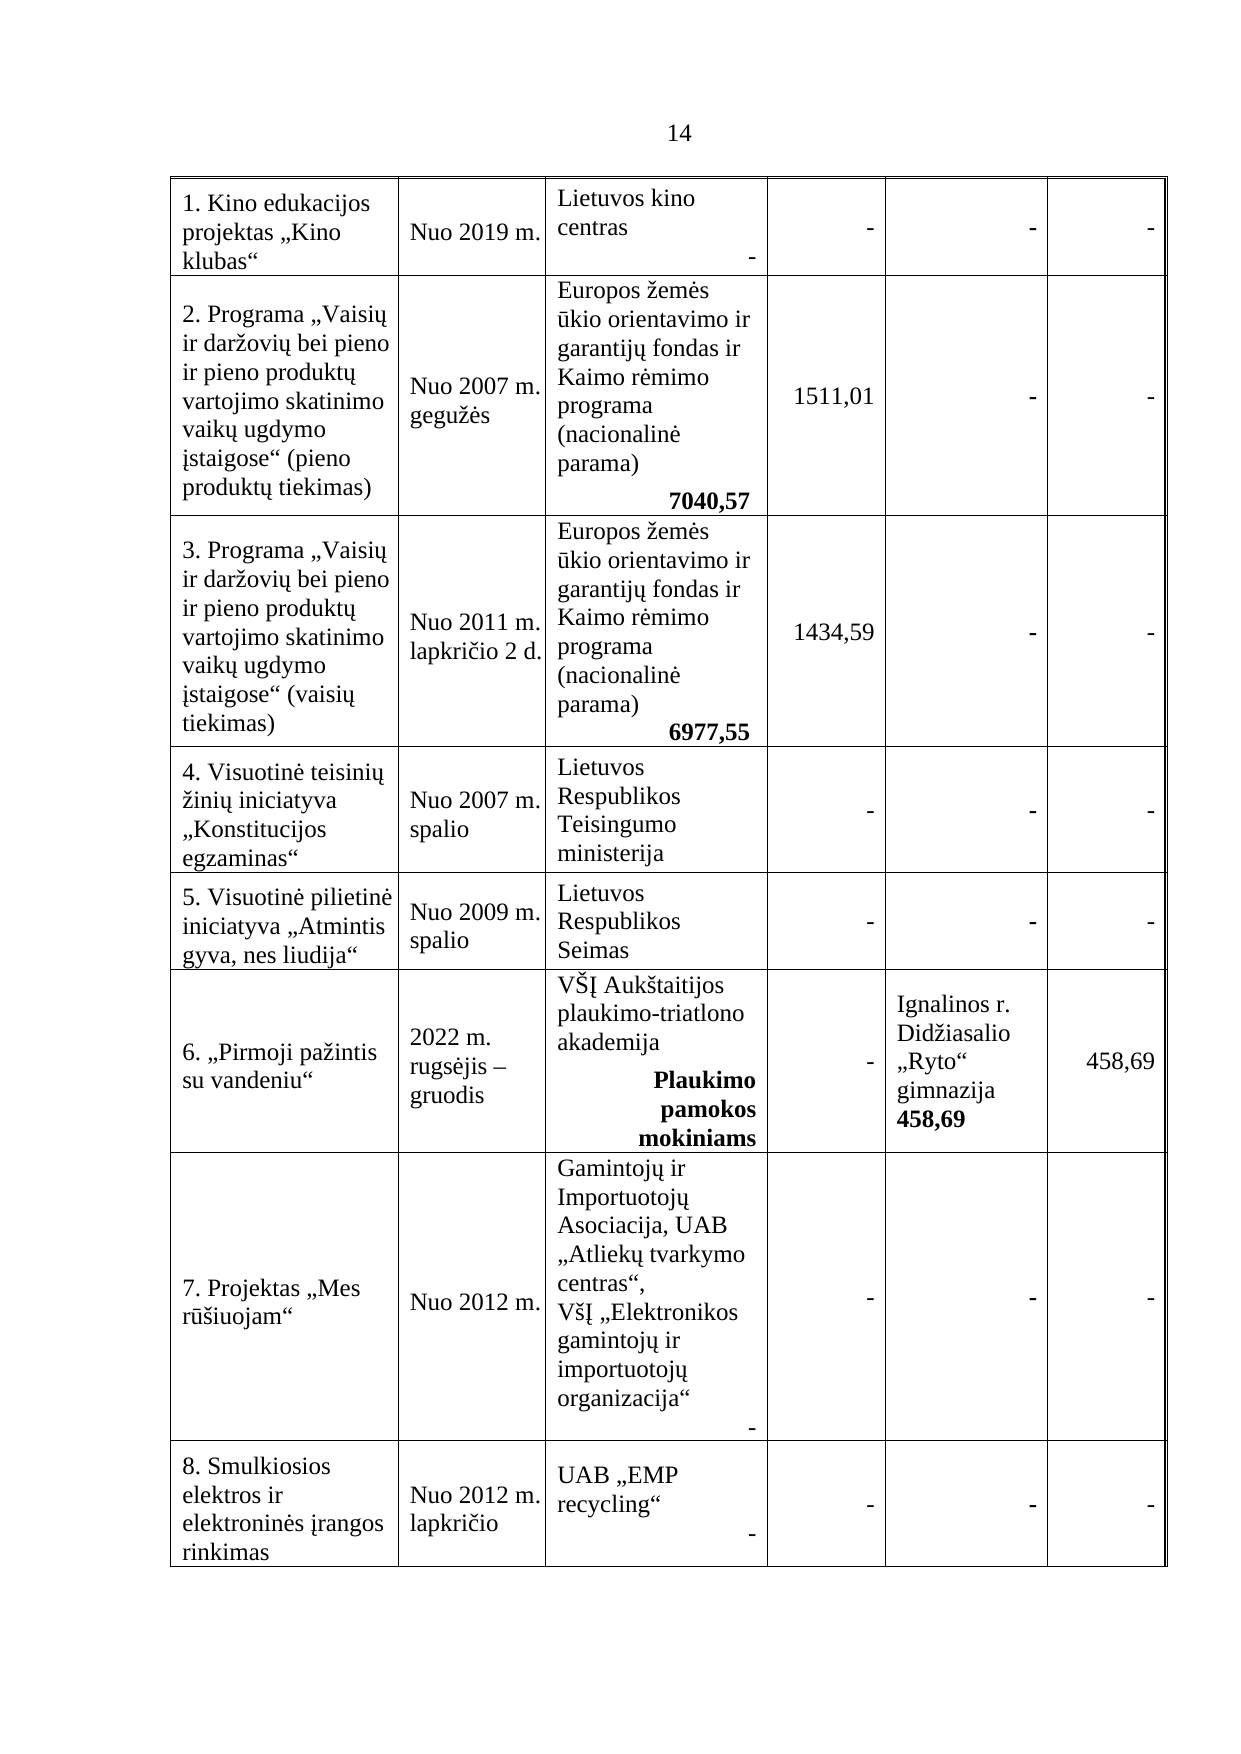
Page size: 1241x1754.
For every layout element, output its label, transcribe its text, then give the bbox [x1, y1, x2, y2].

table_cell Europos žemės ūkio orientavimo ir garantijų fondas ir Kaimo rėmimo programa (nacionalinė parama) 6977,55 [546, 516, 767, 746]
table_cell - [1048, 1153, 1164, 1440]
table_cell - [768, 1441, 885, 1566]
table_cell UAB „EMP recycling“ - [546, 1441, 767, 1566]
table_cell 1511,01 [768, 276, 885, 515]
table_cell 8. Smulkiosios elektros ir elektroninės įrangos rinkimas [171, 1441, 398, 1566]
table_cell 2022 m. rugsėjis – gruodis [399, 970, 545, 1152]
table_cell - [886, 1441, 1047, 1566]
table_cell 6. „Pirmoji pažintis su vandeniu“ [171, 970, 398, 1152]
table_cell Nuo 2011 m. lapkričio 2 d. [399, 516, 545, 746]
table_cell Nuo 2012 m. [399, 1153, 545, 1440]
table_cell - [1048, 873, 1164, 969]
table_cell - [886, 179, 1047, 274]
table_cell 5. Visuotinė pilietinė iniciatyva „Atmintis gyva, nes liudija“ [171, 873, 398, 969]
table_cell Nuo 2009 m. spalio [399, 873, 545, 969]
table_cell Gamintojų ir Importuotojų Asociacija, UAB „Atliekų tvarkymo centras“, VšĮ „Elektronikos gamintojų ir importuotojų organizacija“ - [546, 1153, 767, 1440]
table_cell - [886, 1153, 1047, 1440]
table_cell VŠĮ Aukštaitijos plaukimo-triatlono akademija Plaukimo pamokos mokiniams [546, 970, 767, 1152]
table_cell - [886, 747, 1047, 872]
table_cell Lietuvos kino centras - [546, 179, 767, 274]
table_cell Europos žemės ūkio orientavimo ir garantijų fondas ir Kaimo rėmimo programa (nacionalinė parama) 7040,57 [546, 276, 767, 515]
table_cell - [768, 179, 885, 274]
table_cell - [768, 1153, 885, 1440]
table_cell Ignalinos r. Didžiasalio „Ryto“ gimnazija 458,69 [886, 970, 1047, 1152]
table_cell - [886, 873, 1047, 969]
table_cell - [886, 516, 1047, 746]
table_cell Nuo 2019 m. [399, 179, 545, 274]
table_cell - [768, 873, 885, 969]
table_cell - [1048, 276, 1164, 515]
table_cell 2. Programa „Vaisių ir daržovių bei pieno ir pieno produktų vartojimo skatinimo vaikų ugdymo įstaigose“ (pieno produktų tiekimas) [171, 276, 398, 515]
table_cell 458,69 [1048, 970, 1164, 1152]
table_cell Nuo 2012 m. lapkričio [399, 1441, 545, 1566]
table_cell 1434,59 [768, 516, 885, 746]
table_cell - [768, 970, 885, 1152]
table_cell - [1048, 1441, 1164, 1566]
table_cell 3. Programa „Vaisių ir daržovių bei pieno ir pieno produktų vartojimo skatinimo vaikų ugdymo įstaigose“ (vaisių tiekimas) [171, 516, 398, 746]
table_cell Nuo 2007 m. gegužės [399, 276, 545, 515]
table_cell Nuo 2007 m. spalio [399, 747, 545, 872]
table_cell - [886, 276, 1047, 515]
table_cell 1. Kino edukacijos projektas „Kino klubas“ [171, 179, 398, 274]
table_cell 4. Visuotinė teisinių žinių iniciatyva „Konstitucijos egzaminas“ [171, 747, 398, 872]
table_cell - [1048, 747, 1164, 872]
table_cell Lietuvos Respublikos Seimas [546, 873, 767, 969]
table_cell Lietuvos Respublikos Teisingumo ministerija [546, 747, 767, 872]
table_cell - [768, 747, 885, 872]
table_cell 7. Projektas „Mes rūšiuojam“ [171, 1153, 398, 1440]
table_cell - [1048, 516, 1164, 746]
table_cell - [1048, 179, 1164, 274]
